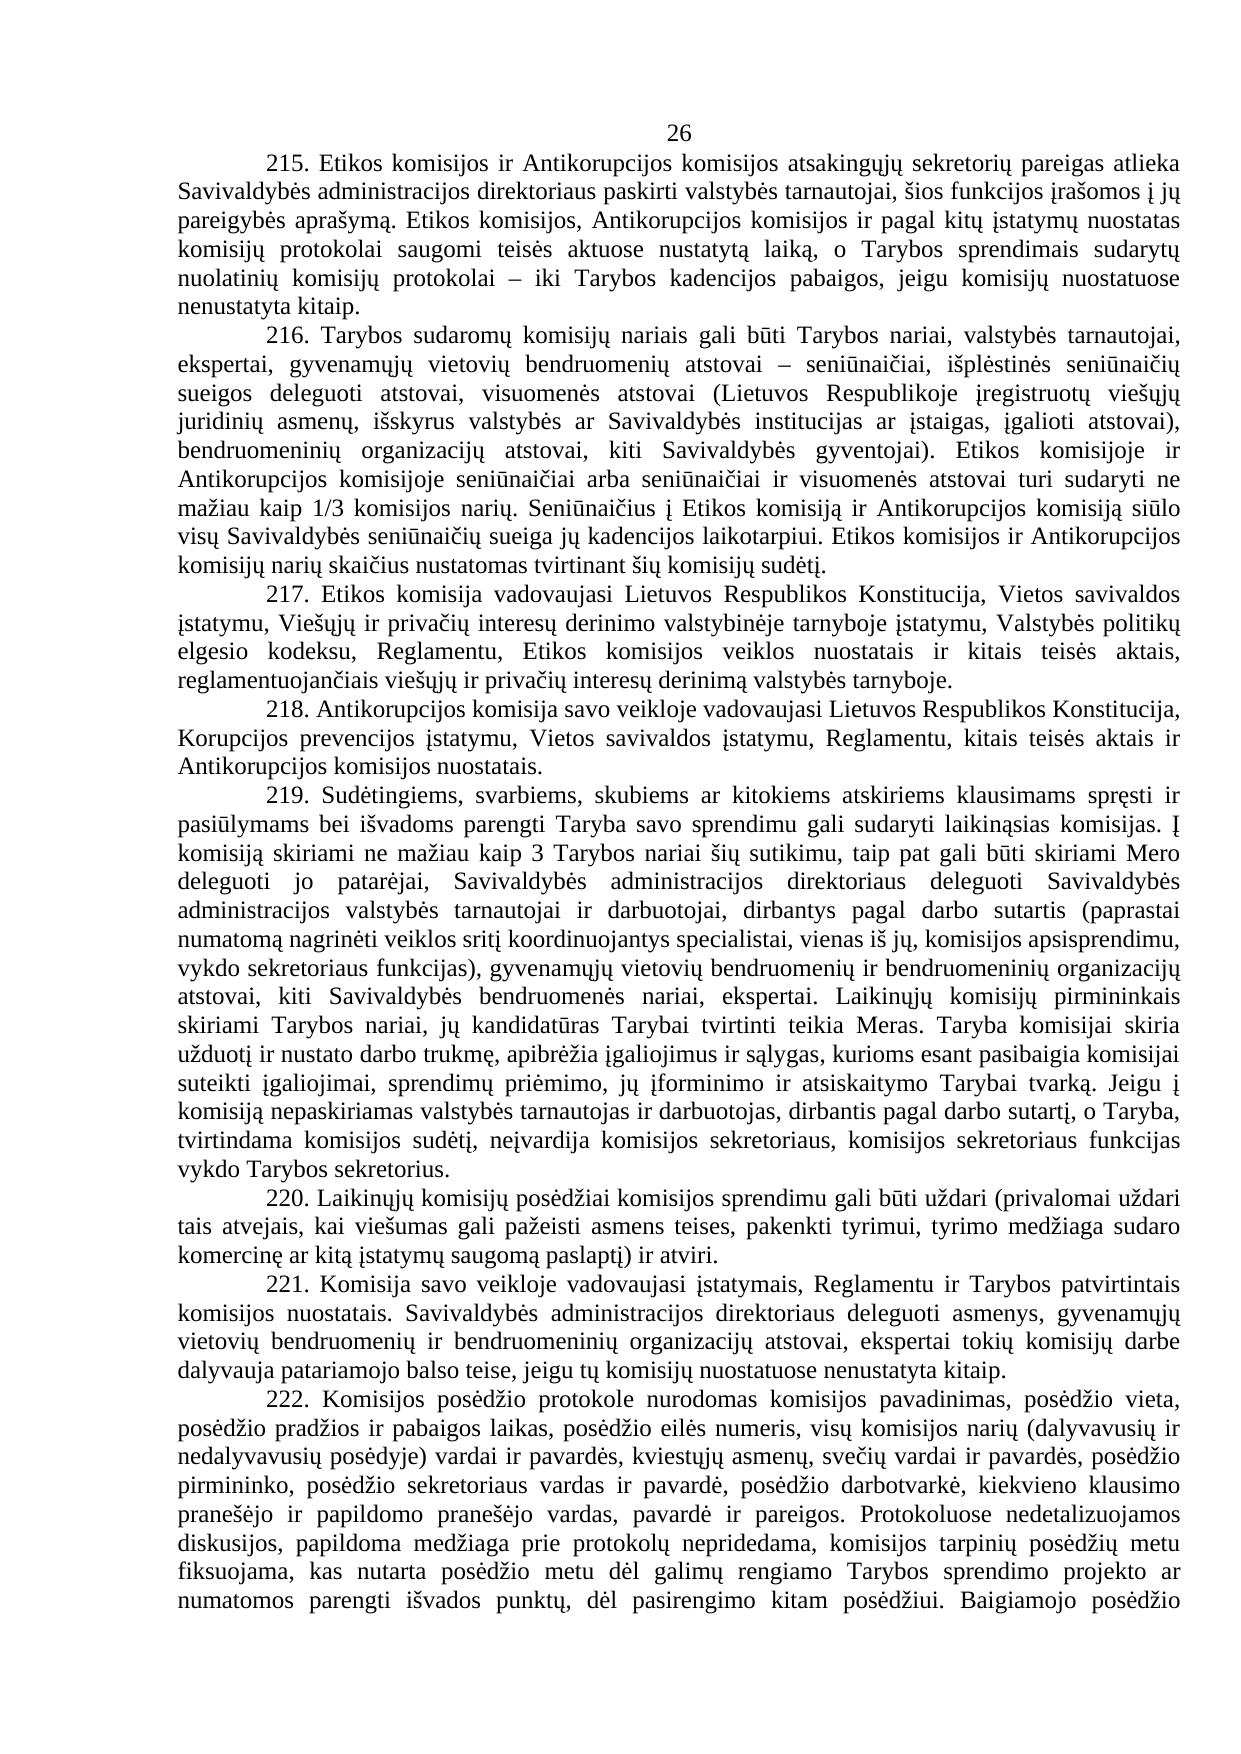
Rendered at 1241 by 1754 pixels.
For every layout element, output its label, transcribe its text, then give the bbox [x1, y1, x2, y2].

text 215. Etikos komisijos ir Antikorupcijos komisijos atsakingųjų sekretorių pareigas atlieka Savivaldybės administracijos direktoriaus paskirti valstybės tarnautojai, šios funkcijos įrašomos į jų pareigybės aprašymą. Etikos komisijos, Antikorupcijos komisijos ir pagal kitų įstatymų nuostatas komisijų protokolai saugomi teisės aktuose nustatytą laiką, o Tarybos sprendimais sudarytų nuolatinių komisijų protokolai – iki Tarybos kadencijos pabaigos, jeigu komisijų nuostatuose nenustatyta kitaip. [177, 148, 1181, 320]
text 216. Tarybos sudaromų komisijų nariais gali būti Tarybos nariai, valstybės tarnautojai, ekspertai, gyvenamųjų vietovių bendruomenių atstovai – seniūnaičiai, išplėstinės seniūnaičių sueigos deleguoti atstovai, visuomenės atstovai (Lietuvos Respublikoje įregistruotų viešųjų juridinių asmenų, išskyrus valstybės ar Savivaldybės institucijas ar įstaigas, įgalioti atstovai), bendruomeninių organizacijų atstovai, kiti Savivaldybės gyventojai). Etikos komisijoje ir Antikorupcijos komisijoje seniūnaičiai arba seniūnaičiai ir visuomenės atstovai turi sudaryti ne mažiau kaip 1/3 komisijos narių. Seniūnaičius į Etikos komisiją ir Antikorupcijos komisiją siūlo visų Savivaldybės seniūnaičių sueiga jų kadencijos laikotarpiui. Etikos komisijos ir Antikorupcijos komisijų narių skaičius nustatomas tvirtinant šių komisijų sudėtį. [177, 320, 1181, 579]
text 217. Etikos komisija vadovaujasi Lietuvos Respublikos Konstitucija, Vietos savivaldos įstatymu, Viešųjų ir privačių interesų derinimo valstybinėje tarnyboje įstatymu, Valstybės politikų elgesio kodeksu, Reglamentu, Etikos komisijos veiklos nuostatais ir kitais teisės aktais, reglamentuojančiais viešųjų ir privačių interesų derinimą valstybės tarnyboje. [177, 579, 1181, 694]
text 219. Sudėtingiems, svarbiems, skubiems ar kitokiems atskiriems klausimams spręsti ir pasiūlymams bei išvadoms parengti Taryba savo sprendimu gali sudaryti laikinąsias komisijas. Į komisiją skiriami ne mažiau kaip 3 Tarybos nariai šių sutikimu, taip pat gali būti skiriami Mero deleguoti jo patarėjai, Savivaldybės administracijos direktoriaus deleguoti Savivaldybės administracijos valstybės tarnautojai ir darbuotojai, dirbantys pagal darbo sutartis (paprastai numatomą nagrinėti veiklos sritį koordinuojantys specialistai, vienas iš jų, komisijos apsisprendimu, vykdo sekretoriaus funkcijas), gyvenamųjų vietovių bendruomenių ir bendruomeninių organizacijų atstovai, kiti Savivaldybės bendruomenės nariai, ekspertai. Laikinųjų komisijų pirmininkais skiriami Tarybos nariai, jų kandidatūras Tarybai tvirtinti teikia Meras. Taryba komisijai skiria užduotį ir nustato darbo trukmę, apibrėžia įgaliojimus ir sąlygas, kurioms esant pasibaigia komisijai suteikti įgaliojimai, sprendimų priėmimo, jų įforminimo ir atsiskaitymo Tarybai tvarką. Jeigu į komisiją nepaskiriamas valstybės tarnautojas ir darbuotojas, dirbantis pagal darbo sutartį, o Taryba, tvirtindama komisijos sudėtį, neįvardija komisijos sekretoriaus, komisijos sekretoriaus funkcijas vykdo Tarybos sekretorius. [177, 780, 1181, 1183]
text 220. Laikinųjų komisijų posėdžiai komisijos sprendimu gali būti uždari (privalomai uždari tais atvejais, kai viešumas gali pažeisti asmens teises, pakenkti tyrimui, tyrimo medžiaga sudaro komercinę ar kitą įstatymų saugomą paslaptį) ir atviri. [177, 1183, 1181, 1269]
text 222. Komisijos posėdžio protokole nurodomas komisijos pavadinimas, posėdžio vieta, posėdžio pradžios ir pabaigos laikas, posėdžio eilės numeris, visų komisijos narių (dalyvavusių ir nedalyvavusių posėdyje) vardai ir pavardės, kviestųjų asmenų, svečių vardai ir pavardės, posėdžio pirmininko, posėdžio sekretoriaus vardas ir pavardė, posėdžio darbotvarkė, kiekvieno klausimo pranešėjo ir papildomo pranešėjo vardas, pavardė ir pareigos. Protokoluose nedetalizuojamos diskusijos, papildoma medžiaga prie protokolų nepridedama, komisijos tarpinių posėdžių metu fiksuojama, kas nutarta posėdžio metu dėl galimų rengiamo Tarybos sprendimo projekto ar numatomos parengti išvados punktų, dėl pasirengimo kitam posėdžiui. Baigiamojo posėdžio [177, 1384, 1181, 1614]
text 221. Komisija savo veikloje vadovaujasi įstatymais, Reglamentu ir Tarybos patvirtintais komisijos nuostatais. Savivaldybės administracijos direktoriaus deleguoti asmenys, gyvenamųjų vietovių bendruomenių ir bendruomeninių organizacijų atstovai, ekspertai tokių komisijų darbe dalyvauja patariamojo balso teise, jeigu tų komisijų nuostatuose nenustatyta kitaip. [177, 1269, 1181, 1384]
text 218. Antikorupcijos komisija savo veikloje vadovaujasi Lietuvos Respublikos Konstitucija, Korupcijos prevencijos įstatymu, Vietos savivaldos įstatymu, Reglamentu, kitais teisės aktais ir Antikorupcijos komisijos nuostatais. [177, 694, 1181, 780]
